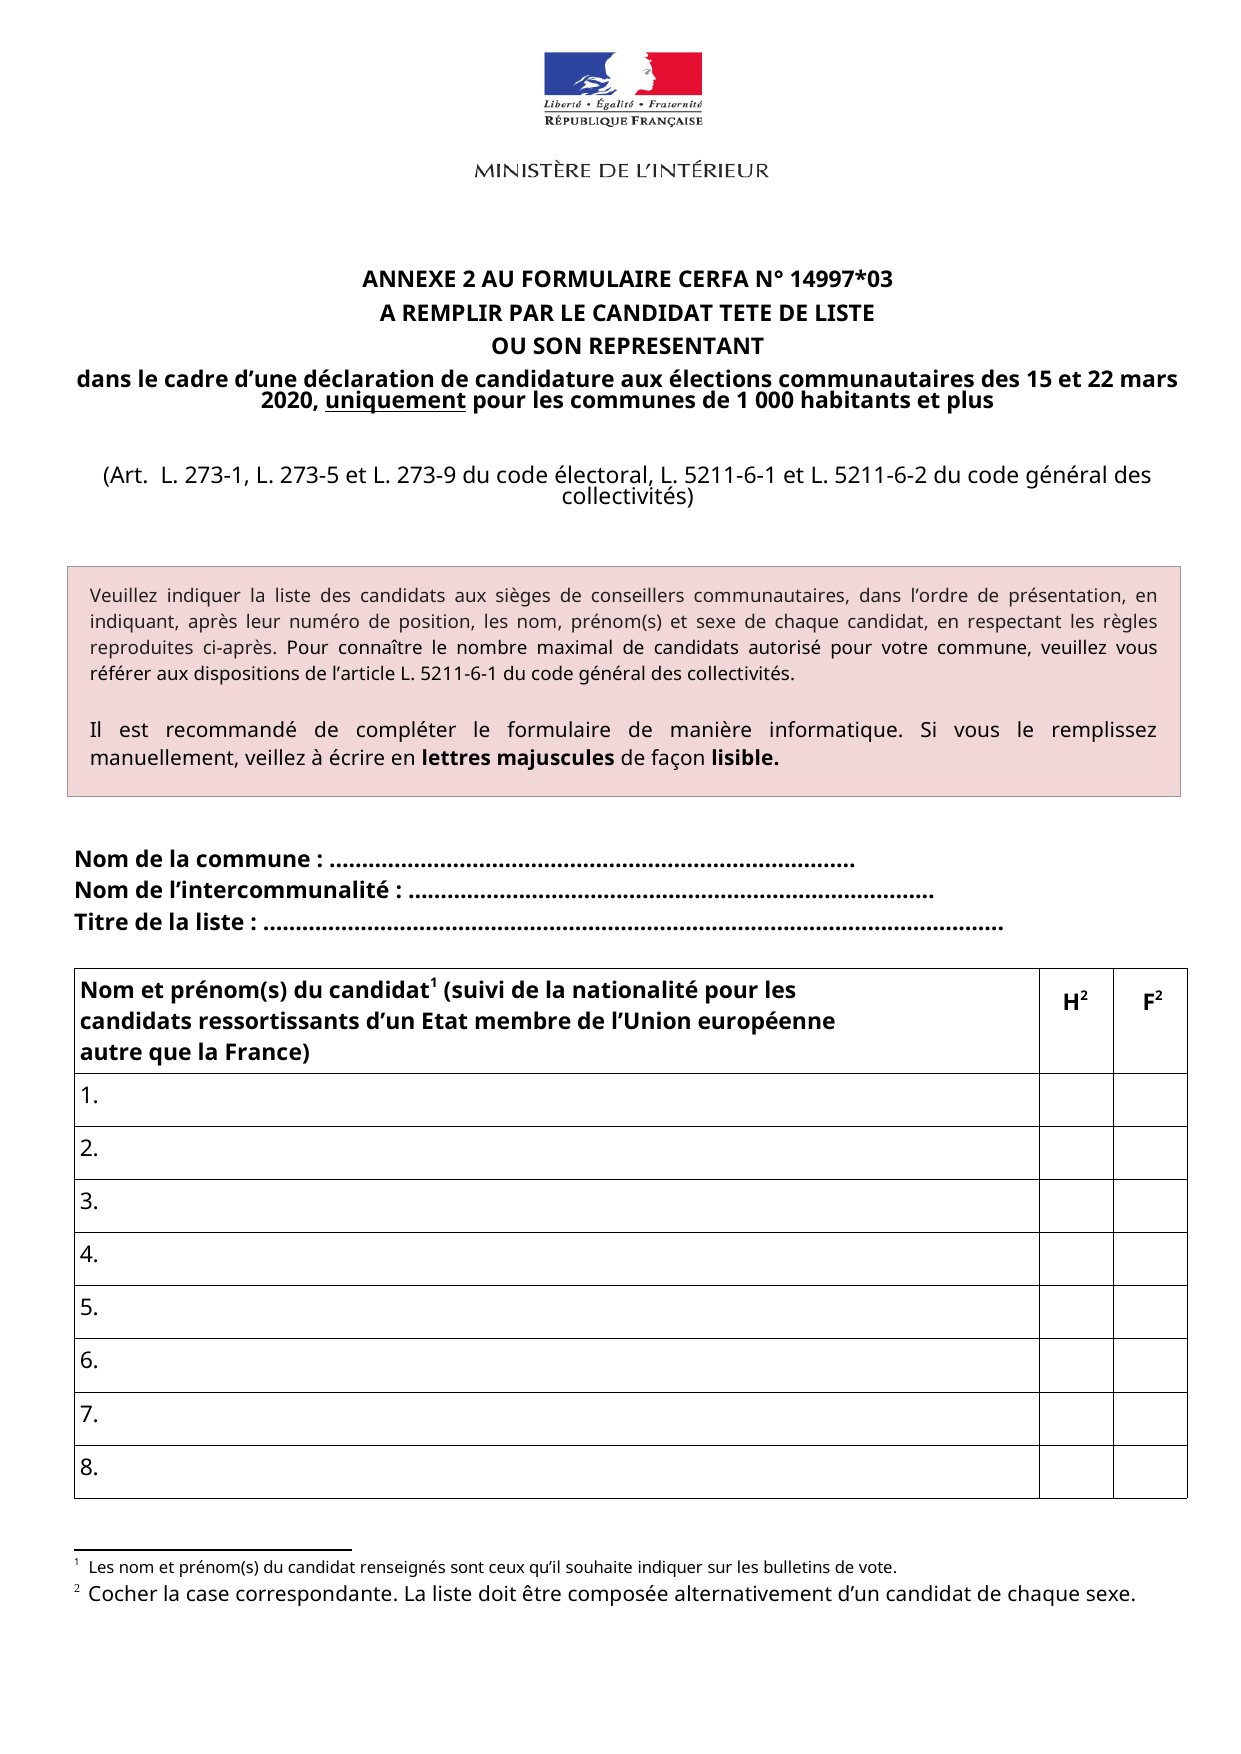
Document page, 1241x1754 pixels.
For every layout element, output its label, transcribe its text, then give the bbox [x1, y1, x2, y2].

table_header Nom et prénom(s) du candidat (suivi de la nationalité pour les candidats ressortissants d’un Etat membre de l’Union européenne autre que la France) [75, 969, 1039, 1073]
text A REMPLIR PAR LE CANDIDAT TETE DE LISTE [74, 304, 1181, 325]
table_cell [1040, 1393, 1113, 1444]
table_cell 4. [75, 1233, 1039, 1285]
table_cell 5. [75, 1286, 1039, 1338]
text dans le cadre d’une déclaration de candidature aux élections communautaires des 15 et 22 mars 2020, uniquement pour les communes de 1 000 habitants et plus [74, 371, 1181, 413]
text (Art. L. 273-1, L. 273-5 et L. 273-9 du code électoral, L. 5211-6-1 et L. 5211-6-2 du code général des collectivités) [74, 467, 1181, 509]
text Nom de l’intercommunalité : ……………………………………………………………………… [74, 874, 1181, 905]
table_cell [1040, 1233, 1113, 1285]
table_cell 7. [75, 1393, 1039, 1444]
table_cell [1114, 1233, 1187, 1285]
table_cell 1. [75, 1074, 1039, 1126]
table_cell [1040, 1180, 1113, 1232]
table_cell [1114, 1127, 1187, 1179]
table_header H [1040, 969, 1113, 1073]
table_cell [1040, 1446, 1113, 1498]
table_cell 6. [75, 1339, 1039, 1391]
table_cell [1040, 1286, 1113, 1338]
table_cell [1040, 1074, 1113, 1126]
text ANNEXE 2 AU FORMULAIRE CERFA N° 14997*03 [74, 271, 1181, 292]
table_cell [1114, 1393, 1187, 1444]
table_cell 3. [75, 1180, 1039, 1232]
table_cell 8. [75, 1446, 1039, 1498]
table_header F2 [1114, 969, 1187, 1073]
table_cell [1114, 1074, 1187, 1126]
table_cell [1114, 1339, 1187, 1391]
table_cell [1114, 1286, 1187, 1338]
text Titre de la liste : ………………………………………………………………………………………..…………. [74, 905, 1181, 936]
table_cell [1040, 1339, 1113, 1391]
text OU SON REPRESENTANT [74, 338, 1181, 359]
table_cell [1114, 1446, 1187, 1498]
text Nom de la commune : ……………………………………………………………………… [74, 843, 1181, 874]
table_cell [1114, 1180, 1187, 1232]
picture [445, 38, 798, 190]
table_cell [1040, 1127, 1113, 1179]
table_cell 2. [75, 1127, 1039, 1179]
